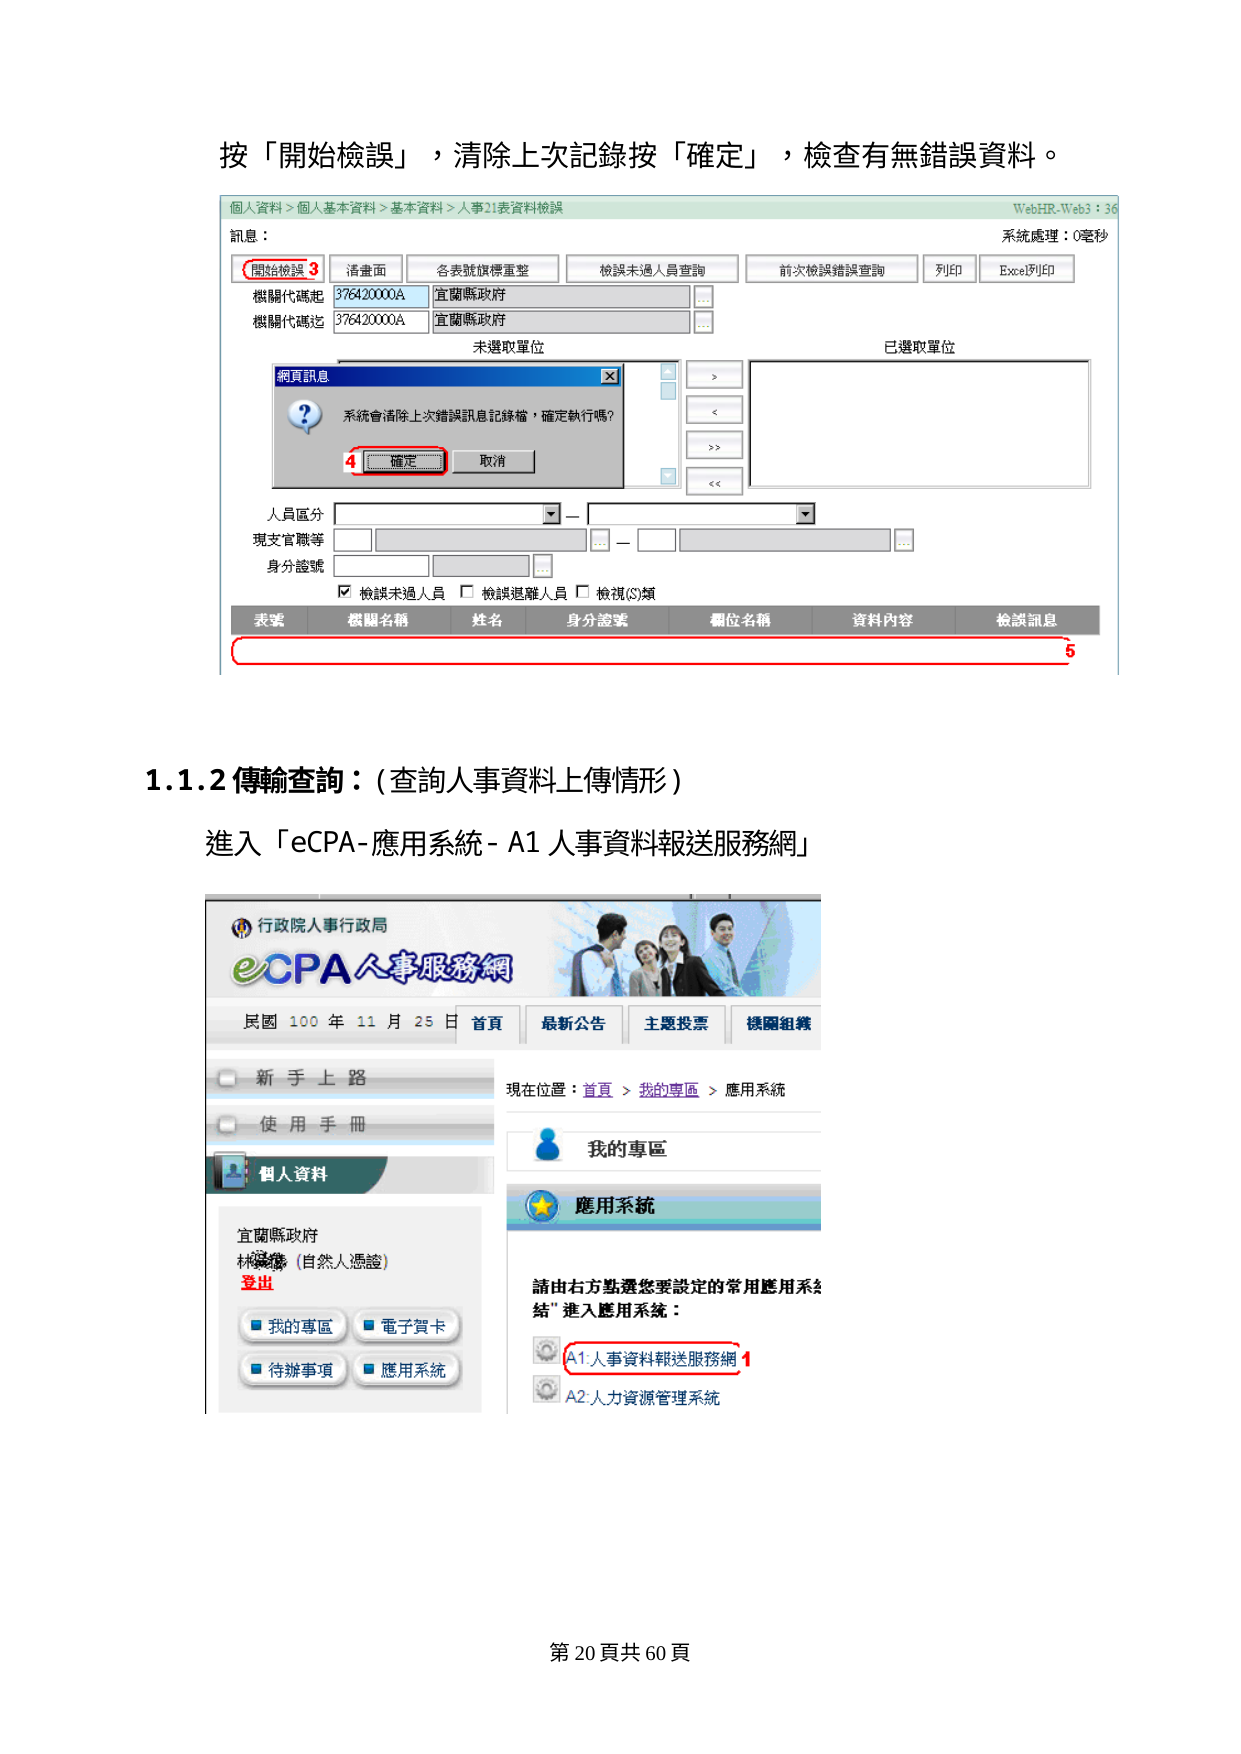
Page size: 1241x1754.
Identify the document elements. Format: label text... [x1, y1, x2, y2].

text 按「開始檢誤」，清除上次記錄按「確定」，檢查有無錯誤資料。 [118, 112, 1122, 175]
text 1.1.2傳輸查詢：(查詢人事資料上傳情形) [144, 737, 1122, 800]
text 進入「eCPA-應用系統- A1人事資料報送服務網」 [205, 800, 1122, 862]
